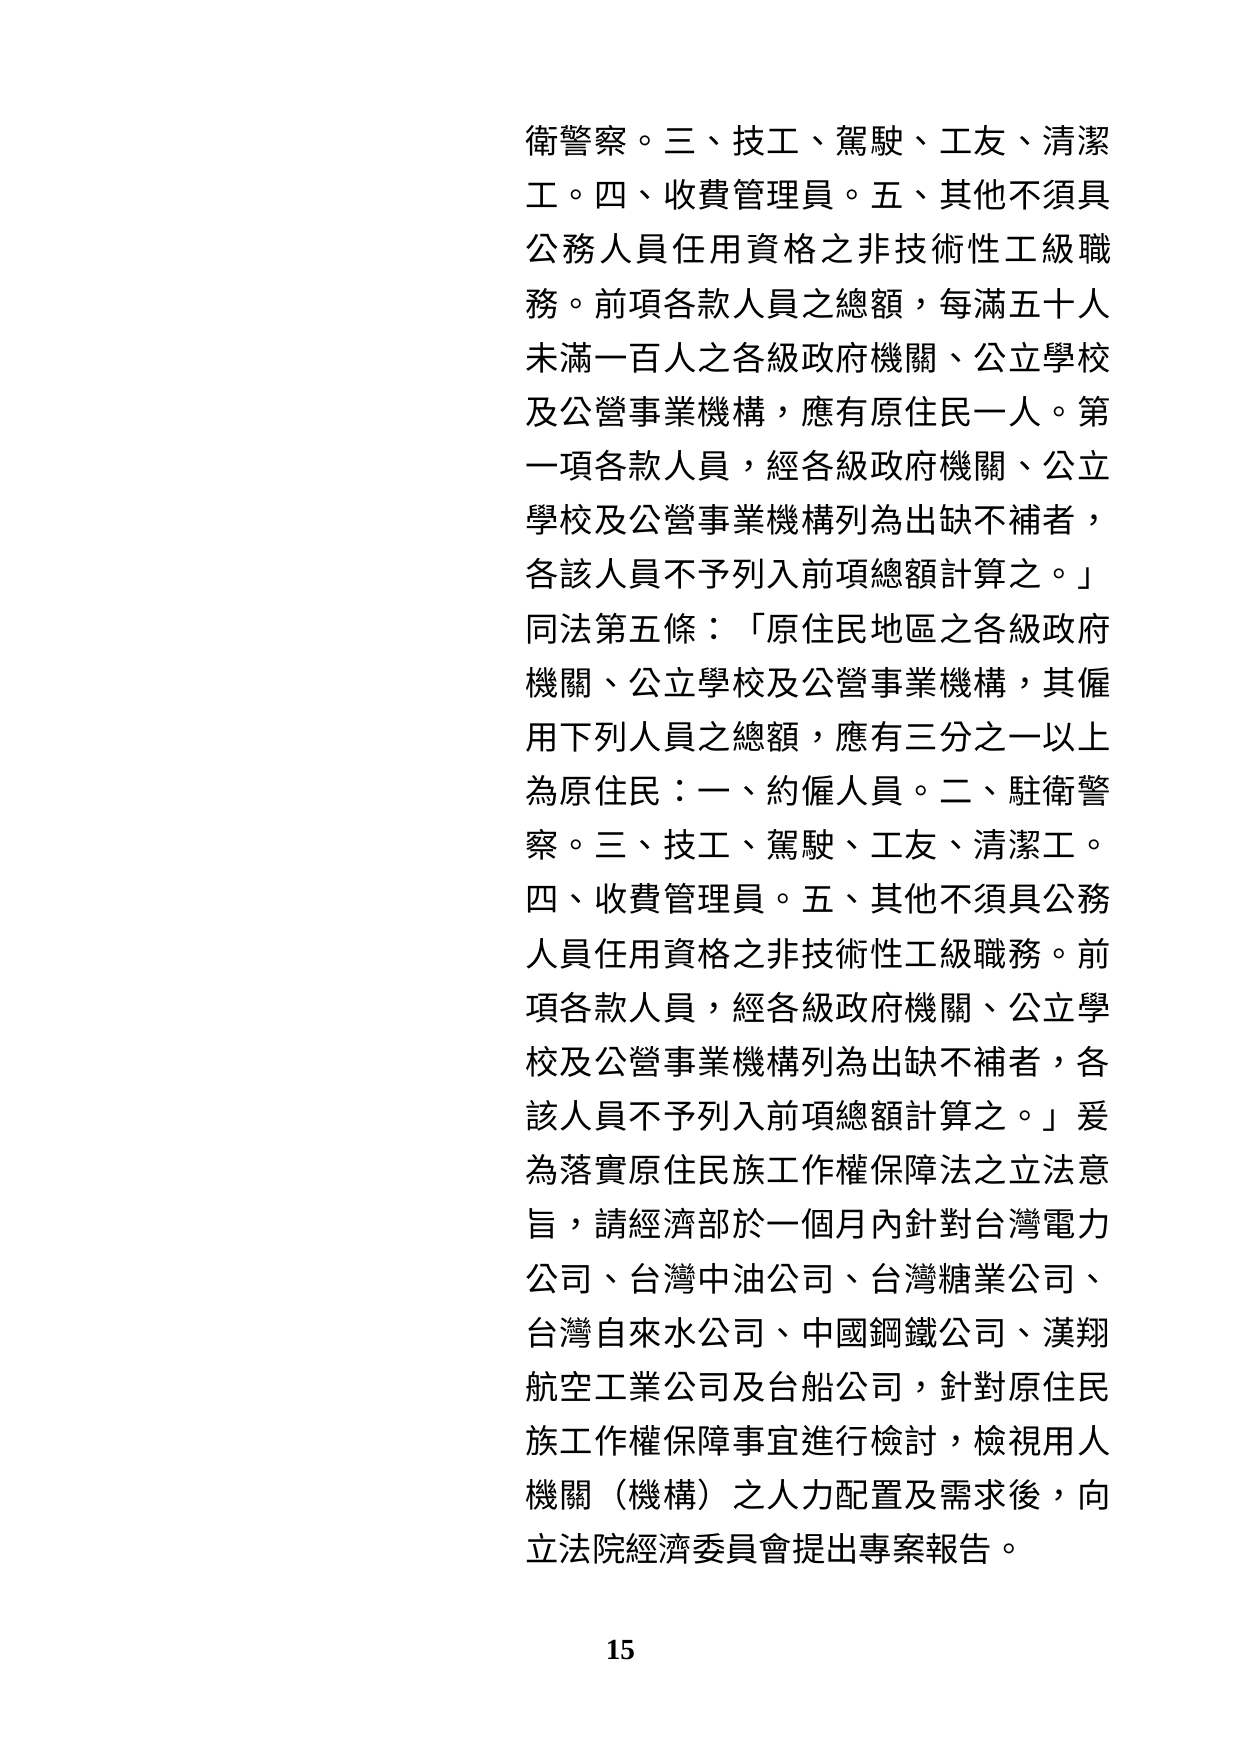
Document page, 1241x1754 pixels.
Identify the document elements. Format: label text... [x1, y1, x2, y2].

list 衛警察。三、技工、駕駛、工友、清潔工。四、收費管理員。五、其他不須具公務人員任用資格之非技術性工級職務。前項各款人員之總額，每滿五十人未滿一百人之各級政府機關、公立學校及公營事業機構，應有原住民一人。第一項各款人員，經各級政府機關、公立學校及公營事業機構列為出缺不補者，各該人員不予列入前項總額計算之。」同法第五條：「原住民地區之各級政府機關、公立學校及公營事業機構，其僱用下列人員之總額，應有三分之一以上為原住民：一、約僱人員。二、駐衛警察。三、技工、駕駛、工友、清潔工。四、收費管理員。五、其他不須具公務人員任用資格之非技術性工級職務。前項各款人員，經各級政府機關、公立學校及公營事業機構列為出缺不補者，各該人員不予列入前項總額計算之。」爰為落實原住民族工作權保障法之立法意旨，請經濟部於一個月內針對台灣電力公司、台灣中油公司、台灣糖業公司、台灣自來水公司、中國鋼鐵公司、漢翔航空工業公司及台船公司，針對原住民族工作權保障事宜進行檢討，檢視用人機關（機構）之人力配置及需求後，向立法院經濟委員會提出專案報告。 [371, 110, 1111, 1573]
